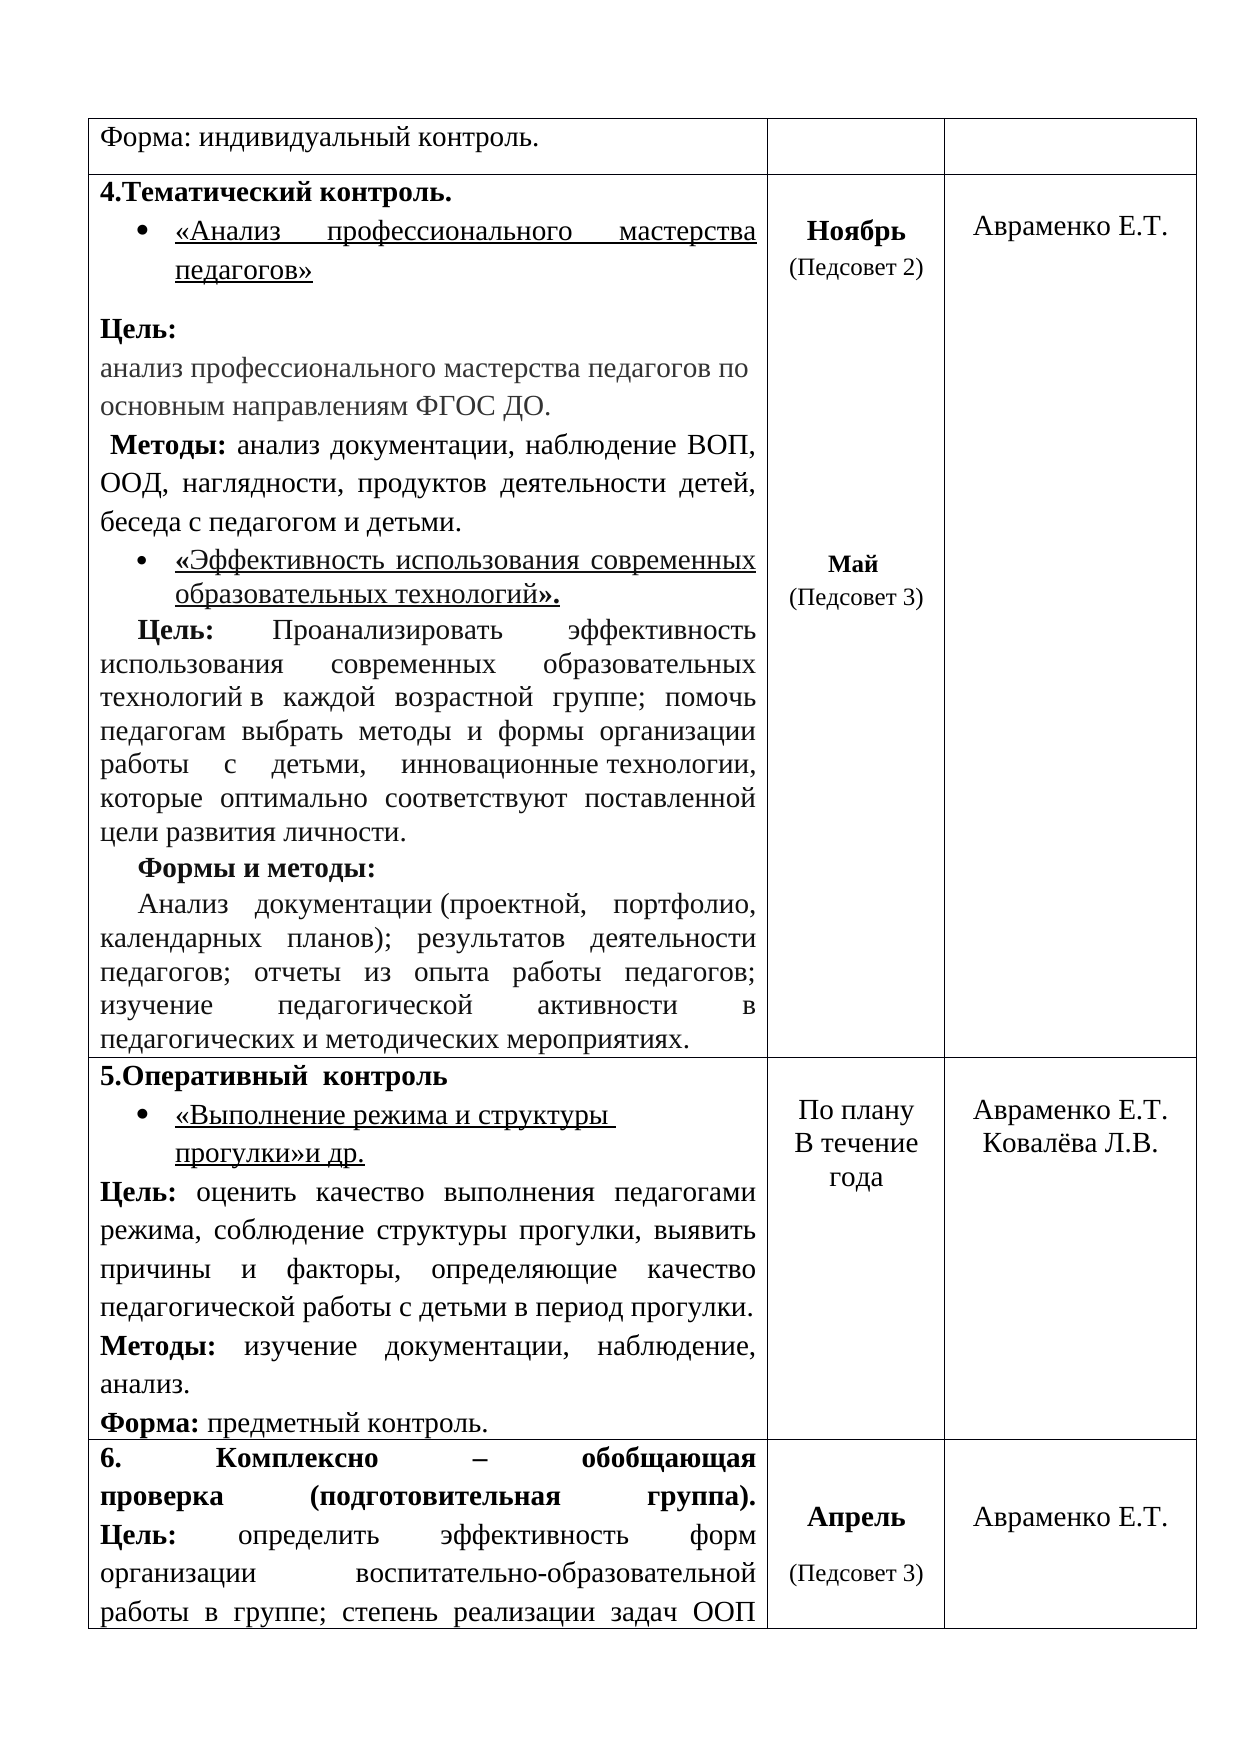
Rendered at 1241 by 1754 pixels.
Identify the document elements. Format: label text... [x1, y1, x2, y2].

table_cell Форма: индивидуальный контроль. [89, 119, 767, 173]
table_cell Апрель (Педсовет 3) [768, 1440, 944, 1627]
table_cell 4.Тематический контроль. «Анализ профессионального мастерства педагогов» Цель: анализ профессионального мастерства педагогов по основным направлениям ФГОС ДО. Методы: анализ документации, наблюдение ВОП, ООД, наглядности, продуктов деятельности детей, беседа с педагогом и детьми. «Эффективность использования современных образовательных технологий». Цель: Проанализировать эффективность использования современных образовательных технологий в каждой возрастной группе; помочь педагогам выбрать методы и формы организации работы с детьми, инновационные технологии, которые оптимально соответствуют поставленной цели развития личности. Формы и методы: Анализ документации (проектной, портфолио, календарных планов); результатов деятельности педагогов; отчеты из опыта работы педагогов; изучение педагогической активности в педагогических и методических мероприятиях. [89, 175, 767, 1057]
table_cell 6. Комплексно – обобщающая проверка (подготовительная группа). Цель: определить эффективность форм организации воспитательно-образовательной работы в группе; степень реализации задач ООП [89, 1440, 767, 1627]
table_cell [945, 119, 1196, 173]
table_cell 5.Оперативный контроль «Выполнение режима и структуры прогулки»и др. Цель: оценить качество выполнения педагогами режима, соблюдение структуры прогулки, выявить причины и факторы, определяющие качество педагогической работы с детьми в период прогулки. Методы: изучение документации, наблюдение, анализ. Форма: предметный контроль. [89, 1058, 767, 1439]
table_cell Ноябрь (Педсовет 2) Май (Педсовет 3) [768, 175, 944, 1057]
table_cell Авраменко Е.Т. Ковалёва Л.В. [945, 1058, 1196, 1439]
table_cell [768, 119, 944, 173]
table_cell Авраменко Е.Т. [945, 175, 1196, 1057]
table_cell Авраменко Е.Т. [945, 1440, 1196, 1627]
table_cell По плану В течение года [768, 1058, 944, 1439]
